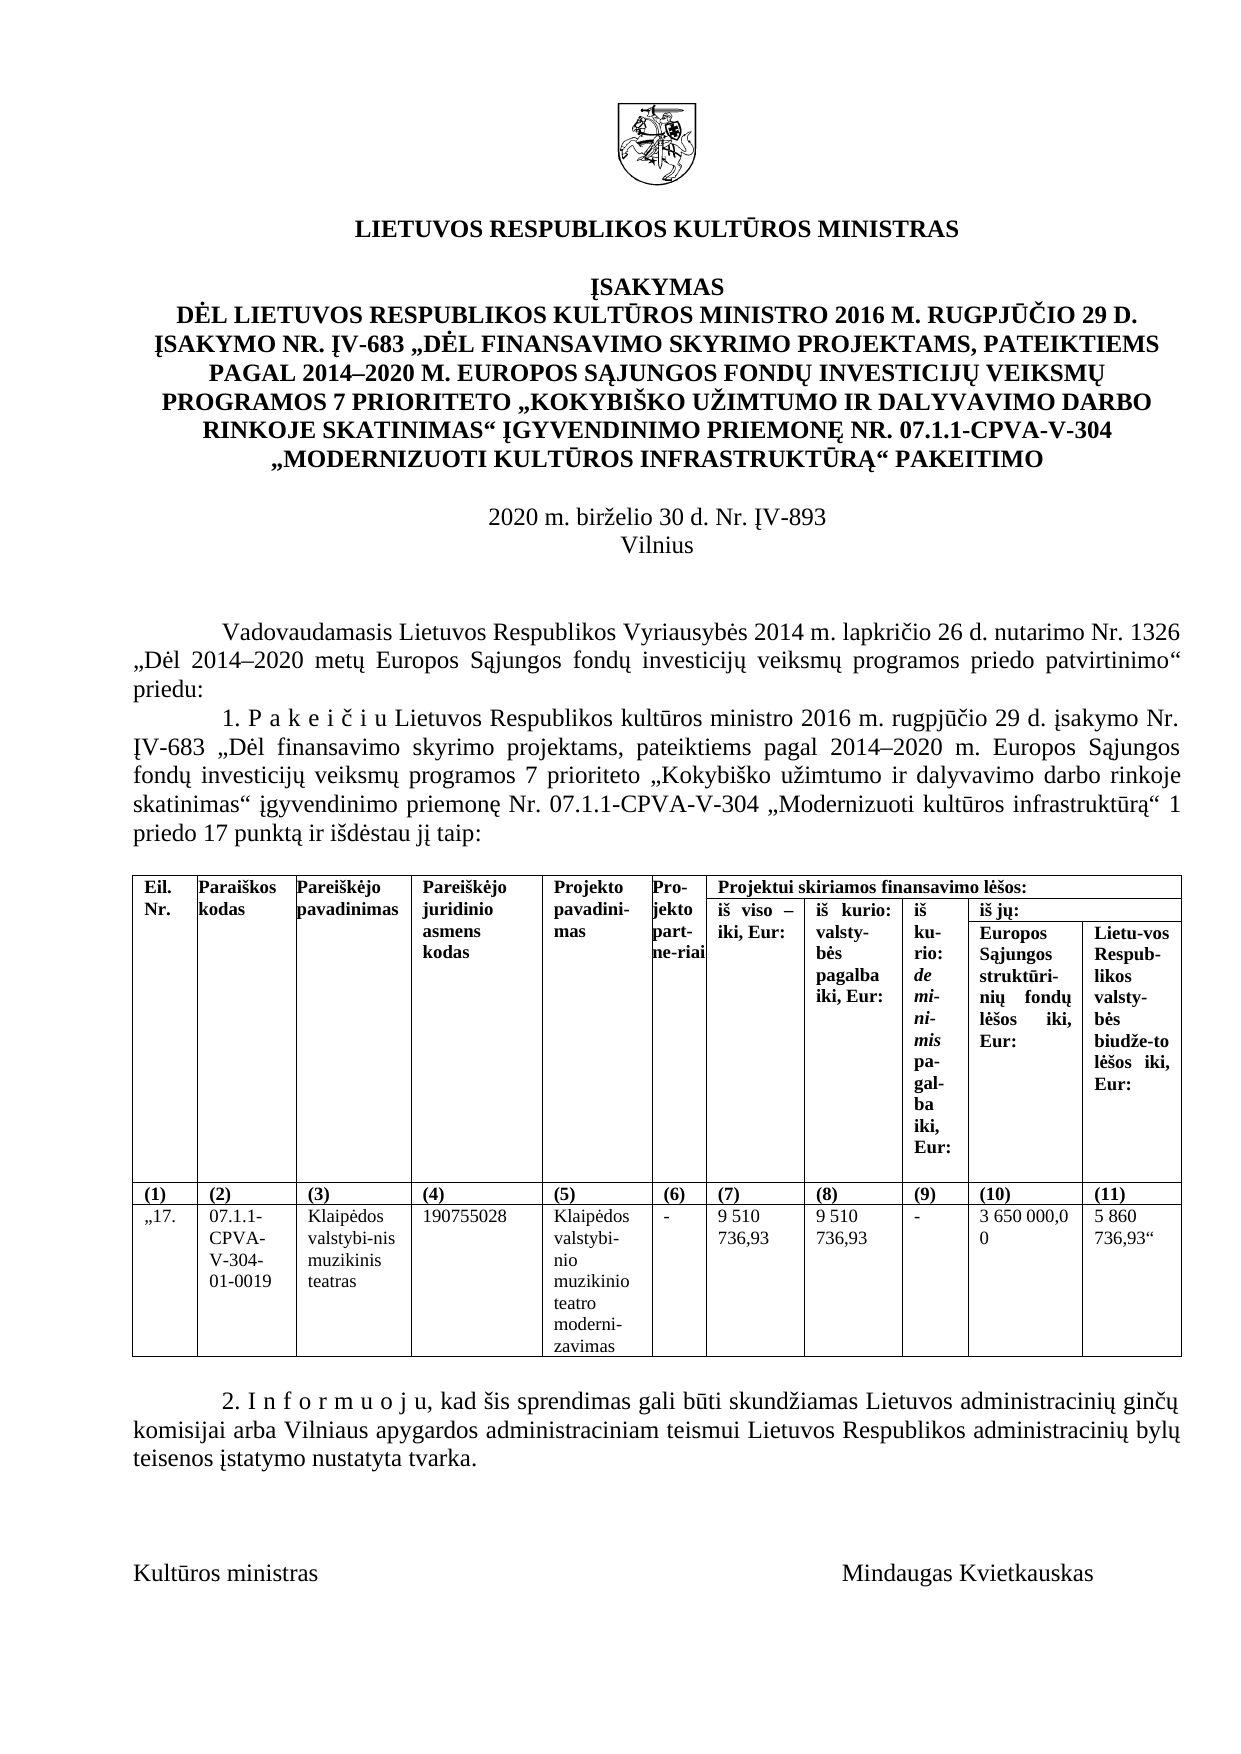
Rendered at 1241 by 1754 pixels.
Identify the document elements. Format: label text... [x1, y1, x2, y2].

table_cell (4) [412, 1183, 542, 1204]
table_cell 190755028 [412, 1205, 542, 1356]
table_cell 9 510 736,93 [707, 1205, 804, 1356]
table_cell 5 860 736,93“ [1083, 1205, 1181, 1356]
table_header Projekto pavadini-mas [543, 876, 652, 1182]
table_header Eil. Nr. [133, 876, 197, 1182]
table_header Pareiškėjo pavadinimas [297, 876, 411, 1182]
table_cell 07.1.1-CPVA-V-304-01-0019 [198, 1205, 296, 1356]
text 2020 m. birželio 30 d. Nr. ĮV-893 [133, 502, 1181, 530]
table_cell (8) [805, 1183, 902, 1204]
table_cell iš jų: [969, 899, 1181, 921]
text LIETUVOS RESPUBLIKOS KULTŪROS MINISTRAS [133, 214, 1181, 243]
text DĖL LIETUVOS RESPUBLIKOS KULTŪROS MINISTRO 2016 M. RUGPJŪČIO 29 D. ĮSAKYMO NR. ĮV-683 „DĖL FINANSAVIMO SKYRIMO PROJEKTAMS, PATEIKTIEMS PAGAL 2014–2020 M. EUROPOS SĄJUNGOS FONDŲ INVESTICIJŲ VEIKSMŲ PROGRAMOS 7 PRIORITETO „KOKYBIŠKO UŽIMTUMO IR DALYVAVIMO DARBO RINKOJE SKATINIMAS“ ĮGYVENDINIMO PRIEMONĘ NR. 07.1.1-CPVA-V-304 „MODERNIZUOTI KULTŪROS INFRASTRUKTŪRĄ“ PAKEITIMO [133, 300, 1181, 473]
table_cell (11) [1083, 1183, 1181, 1204]
text 1. P a k e i č i u Lietuvos Respublikos kultūros ministro 2016 m. rugpjūčio 29 d. įsakymo Nr. ĮV-683 „Dėl finansavimo skyrimo projektams, pateiktiems pagal 2014–2020 m. Europos Sąjungos fondų investicijų veiksmų programos 7 prioriteto „Kokybiško užimtumo ir dalyvavimo darbo rinkoje skatinimas“ įgyvendinimo priemonę Nr. 07.1.1-CPVA-V-304 „Modernizuoti kultūros infrastruktūrą“ 1 priedo 17 punktą ir išdėstau jį taip: [133, 703, 1181, 847]
table_cell (6) [653, 1183, 706, 1204]
text Kultūros ministras Mindaugas Kvietkauskas [133, 1558, 1181, 1587]
text 2. I n f o r m u o j u, kad šis sprendimas gali būti skundžiamas Lietuvos administracinių ginčų komisijai arba Vilniaus apygardos administraciniam teismui Lietuvos Respublikos administracinių bylų teisenos įstatymo nustatyta tvarka. [133, 1386, 1181, 1472]
text Vilnius [133, 530, 1181, 559]
table_cell (9) [903, 1183, 968, 1204]
table_header Paraiškos kodas [198, 876, 296, 1182]
table_cell 9 510 736,93 [805, 1205, 902, 1356]
table_cell Klaipėdos valstybi-nio muzikinio teatro moderni-zavimas [543, 1205, 652, 1356]
table_cell - [903, 1205, 968, 1356]
table_cell (10) [969, 1183, 1082, 1204]
table_cell (5) [543, 1183, 652, 1204]
table_cell iš ku-rio: de mi-ni-mis pa-gal-ba iki, Eur: [903, 899, 968, 1182]
table_cell (1) [133, 1183, 197, 1204]
table_cell „17. [133, 1205, 197, 1356]
text Vadovaudamasis Lietuvos Respublikos Vyriausybės 2014 m. lapkričio 26 d. nutarimo Nr. 1326 „Dėl 2014–2020 metų Europos Sąjungos fondų investicijų veiksmų programos priedo patvirtinimo“ priedu: [133, 617, 1181, 703]
table_header Pareiškėjo juridinio asmens kodas [412, 876, 542, 1182]
table_cell 3 650 000,00 [969, 1205, 1082, 1356]
table_cell Lietu-vos Respub-likos valsty-bės biudže-to lėšos iki, Eur: [1083, 922, 1181, 1182]
table_header Pro-jekto part-ne-riai [653, 876, 706, 1182]
table_cell iš kurio: valsty-bės pagalba iki, Eur: [805, 899, 902, 1182]
table_cell (7) [707, 1183, 804, 1204]
table_cell (2) [198, 1183, 296, 1204]
table_header Projektui skiriamos finansavimo lėšos: [707, 876, 1181, 898]
text ĮSAKYMAS [133, 272, 1181, 300]
table_cell (3) [297, 1183, 411, 1204]
table_cell - [653, 1205, 706, 1356]
table_cell iš viso – iki, Eur: [707, 899, 804, 1182]
table_cell Europos Sąjungos struktūri-nių fondų lėšos iki, Eur: [969, 922, 1082, 1182]
table_cell Klaipėdos valstybi-nis muzikinis teatras [297, 1205, 411, 1356]
